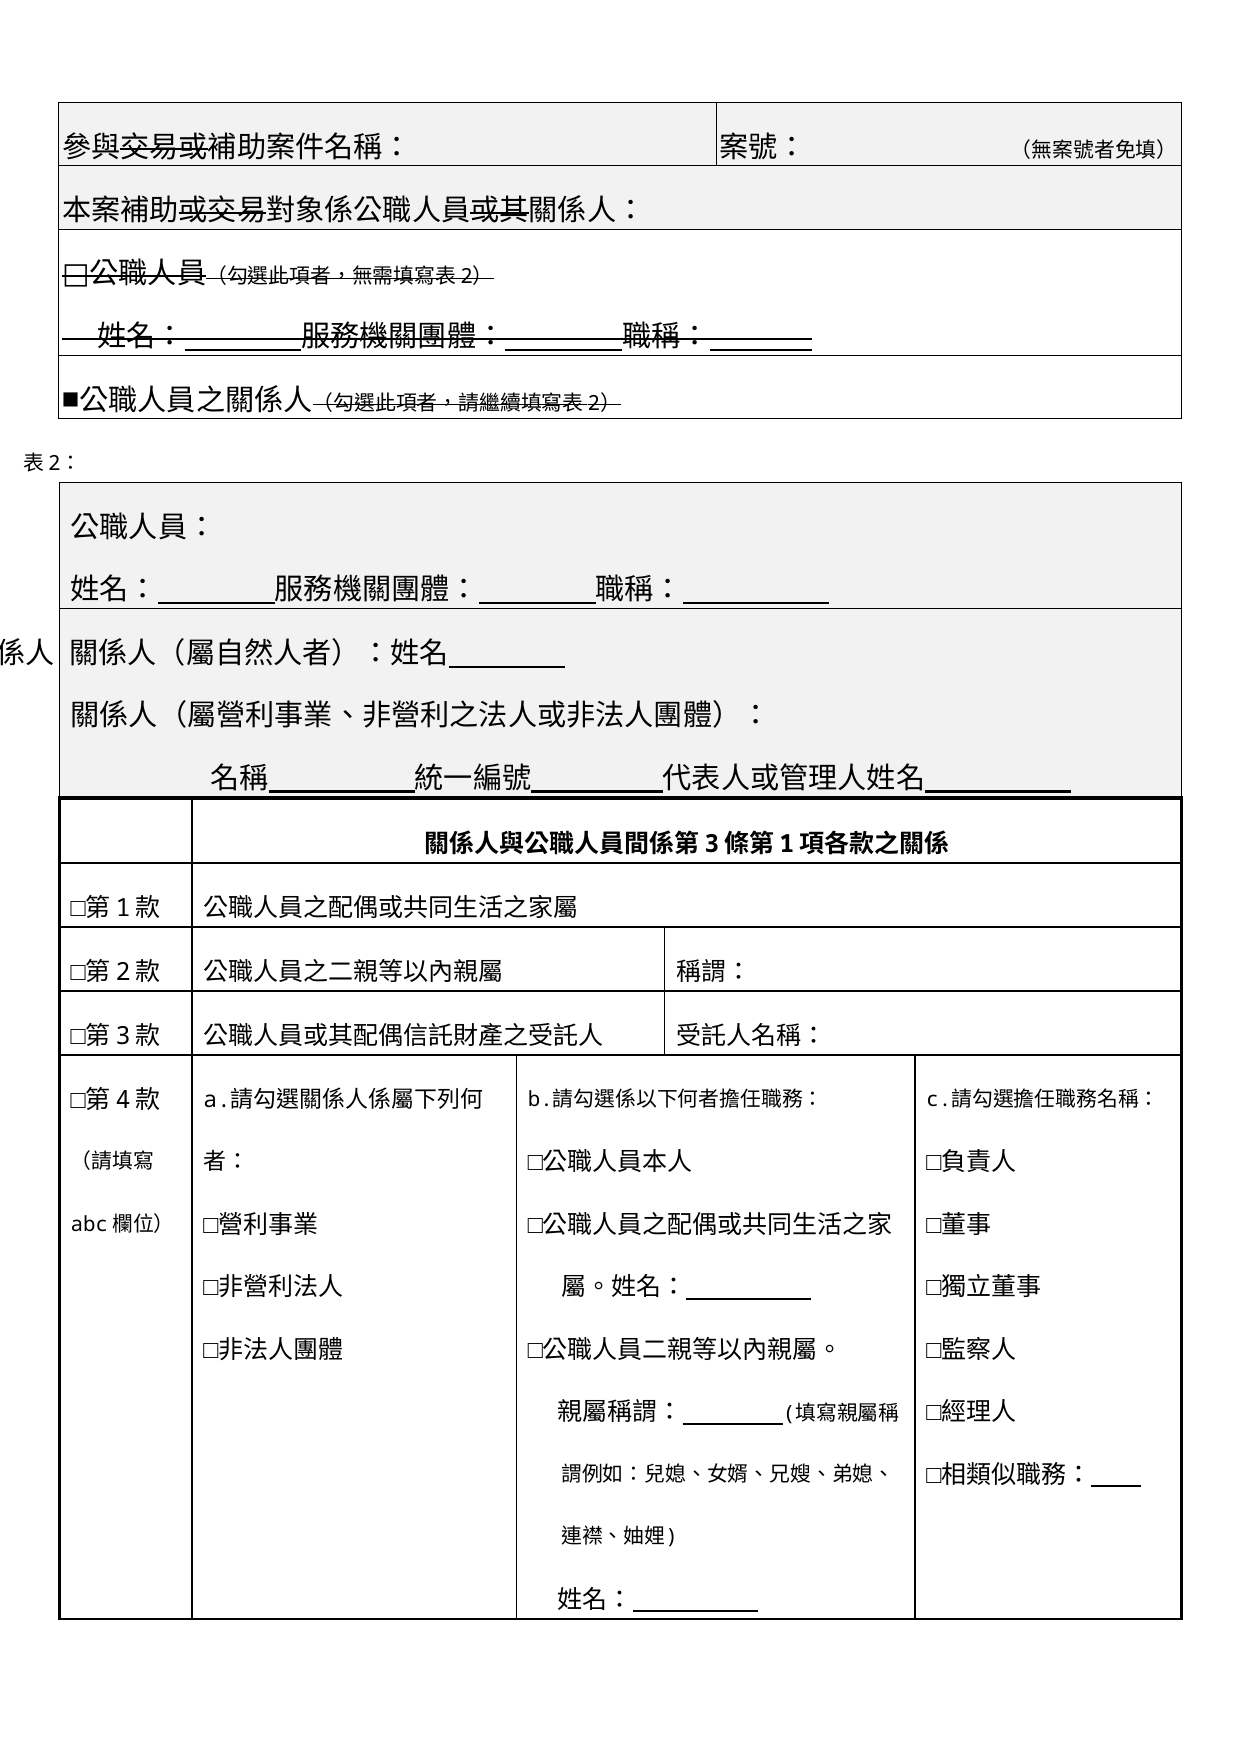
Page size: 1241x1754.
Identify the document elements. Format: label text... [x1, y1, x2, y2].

text 表2： [0, 419, 1152, 482]
table_cell 公職人員之配偶或共同生活之家屬 [193, 864, 1180, 926]
table_cell 公職人員之二親等以內親屬 [193, 928, 664, 990]
table_cell [61, 800, 191, 862]
table_cell 稱謂： [665, 928, 1180, 990]
table_header 案號： （無案號者免填） [717, 103, 1181, 165]
table_cell 關係人與公職人員間係第3條第1項各款之關係 [193, 800, 1180, 862]
table_cell 公職人員或其配偶信託財產之受託人 [193, 992, 664, 1054]
table_cell c.請勾選擔任職務名稱： □負責人 □董事 □獨立董事 □監察人 □經理人 □相類似職務： [916, 1056, 1180, 1618]
table_cell b.請勾選係以下何者擔任職務： □公職人員本人 □公職人員之配偶或共同生活之家屬。姓名： □公職人員二親等以內親屬。 親屬稱謂： (填寫親屬稱謂例如：兒媳、女婿、兄嫂、弟媳、連襟、妯娌) 姓名： [517, 1056, 914, 1618]
table_cell 關係人 關係人（屬自然人者）：姓名 關係人（屬營利事業、非營利之法人或非法人團體）： 名稱 統一編號 代表人或管理人姓名 [60, 609, 1181, 796]
table_cell □第3款 [61, 992, 191, 1054]
table_cell 受託人名稱： [665, 992, 1180, 1054]
table_cell □第2款 [61, 928, 191, 990]
table_cell □第1款 [61, 864, 191, 926]
table_cell 本案補助或交易對象係公職人員或其關係人： [59, 166, 1181, 229]
table_cell a.請勾選關係人係屬下列何者： □營利事業 □非營利法人 □非法人團體 [193, 1056, 516, 1618]
table_header 參與交易或補助案件名稱： [59, 103, 716, 165]
table_cell ■公職人員之關係人（勾選此項者，請繼續填寫表2） [59, 356, 1181, 418]
table_cell □公職人員（勾選此項者，無需填寫表2） 姓名： 服務機關團體： 職稱： [59, 230, 1181, 355]
table_header 公職人員： 姓名： 服務機關團體： 職稱： [60, 483, 1181, 608]
table_cell □第4款 （請填寫abc欄位） [61, 1056, 191, 1618]
